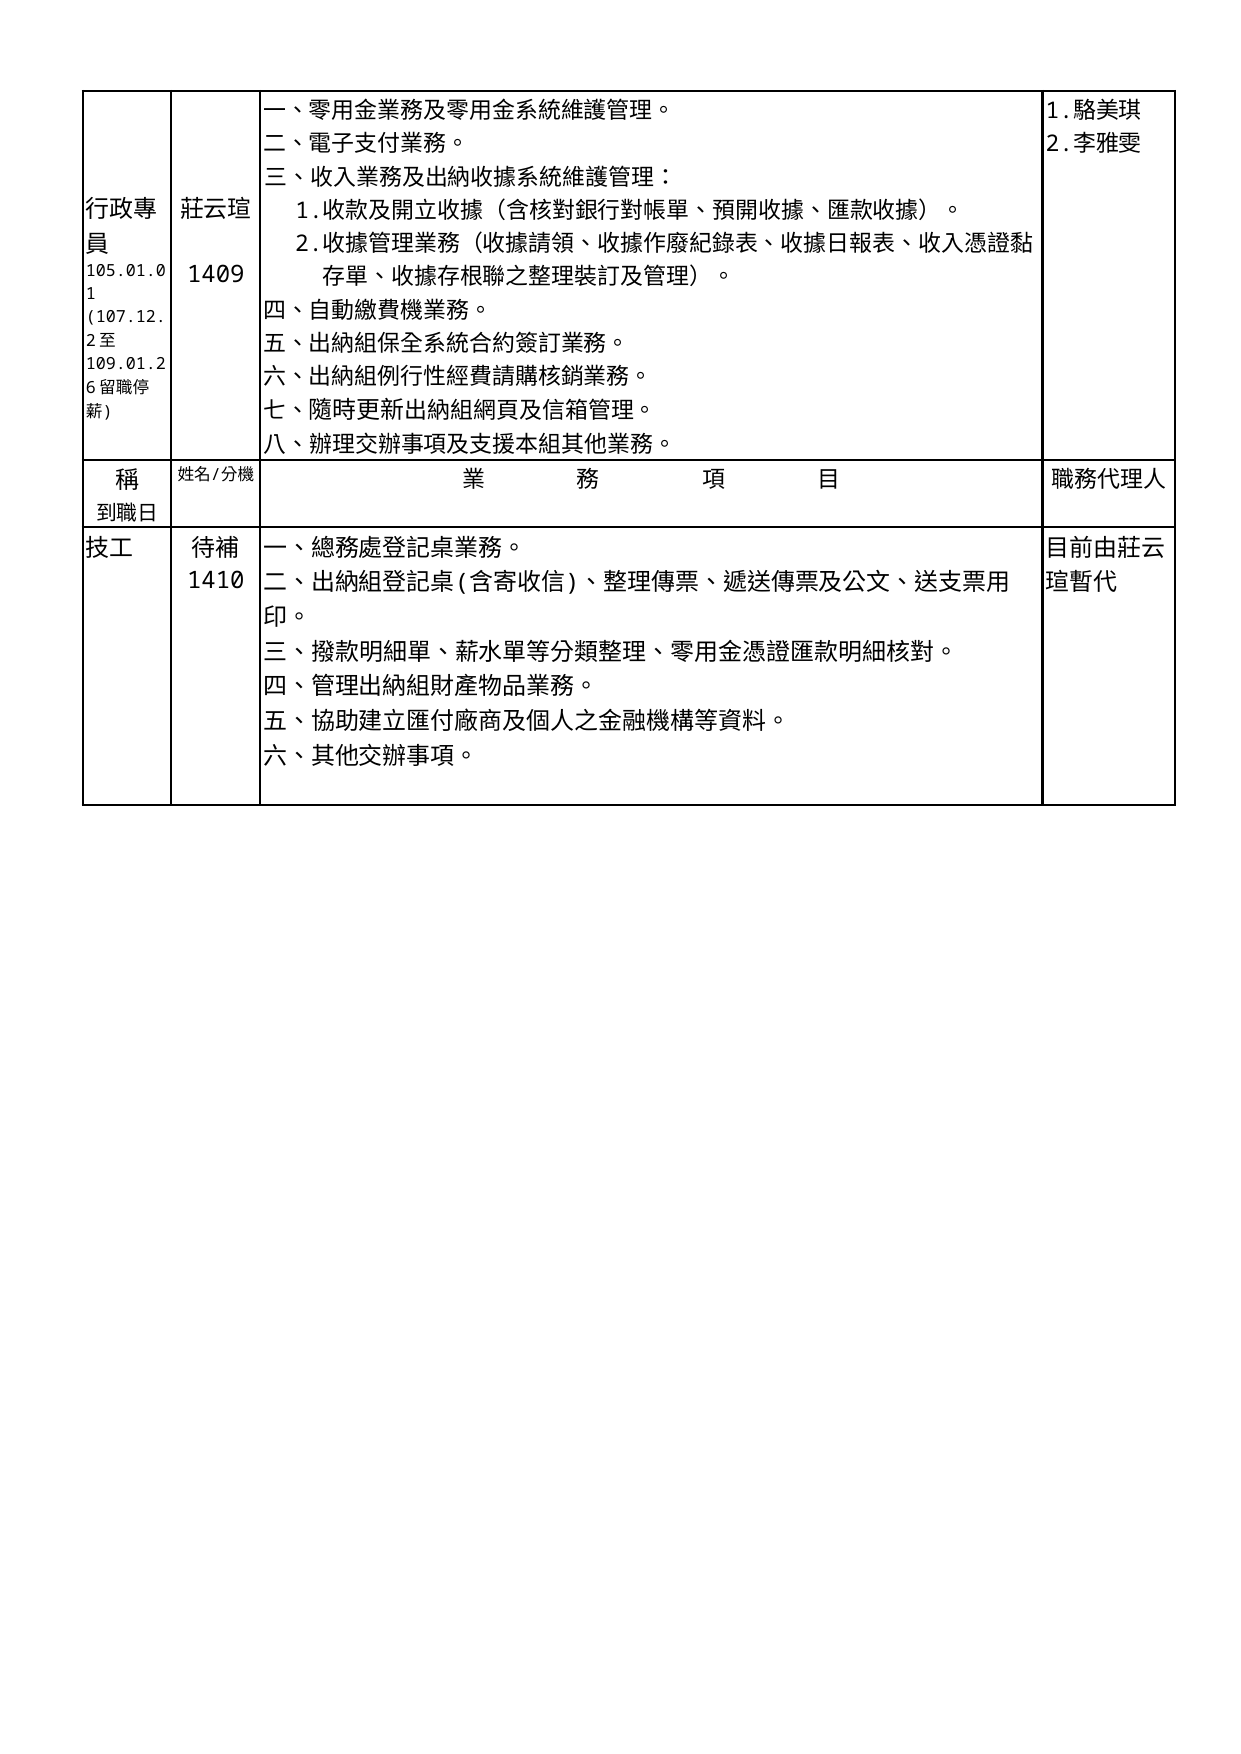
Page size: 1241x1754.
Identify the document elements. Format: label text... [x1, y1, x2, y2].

table_cell 一、零用金業務及零用金系統維護管理。 二、電子支付業務。 三、收入業務及出納收據系統維護管理： 1.收款及開立收據（含核對銀行對帳單、預開收據、匯款收據）。 2.收據管理業務（收據請領、收據作廢紀錄表、收據日報表、收入憑證黏存單、收據存根聯之整理裝訂及管理）。 四、自動繳費機業務。 五、出納組保全系統合約簽訂業務。 六、出納組例行性經費請購核銷業務。 七、隨時更新出納組網頁及信箱管理。 八、辦理交辦事項及支援本組其他業務。 [261, 92, 1041, 459]
table_cell 1.駱美琪 2.李雅雯 [1044, 92, 1174, 459]
table_cell 姓名/分機 [172, 461, 259, 526]
table_cell 目前由莊云瑄暫代 [1044, 528, 1174, 804]
table_cell 行政專員105.01.01 (107.12.2至109.01.26留職停薪) [84, 92, 170, 459]
table_cell 莊云瑄 1409 [172, 92, 259, 459]
table_cell 職務代理人 [1044, 461, 1174, 526]
table_cell 業 務 項 目 [261, 461, 1041, 526]
table_cell 技工 [84, 528, 170, 804]
table_cell 一、總務處登記桌業務。 二、出納組登記桌(含寄收信)、整理傳票、遞送傳票及公文、送支票用印。 三、撥款明細單、薪水單等分類整理、零用金憑證匯款明細核對。 四、管理出納組財產物品業務。 五、協助建立匯付廠商及個人之金融機構等資料。 六、其他交辦事項。 [261, 528, 1041, 804]
table_cell 待補 1410 [172, 528, 259, 804]
table_cell 稱 到職日 [84, 461, 170, 526]
